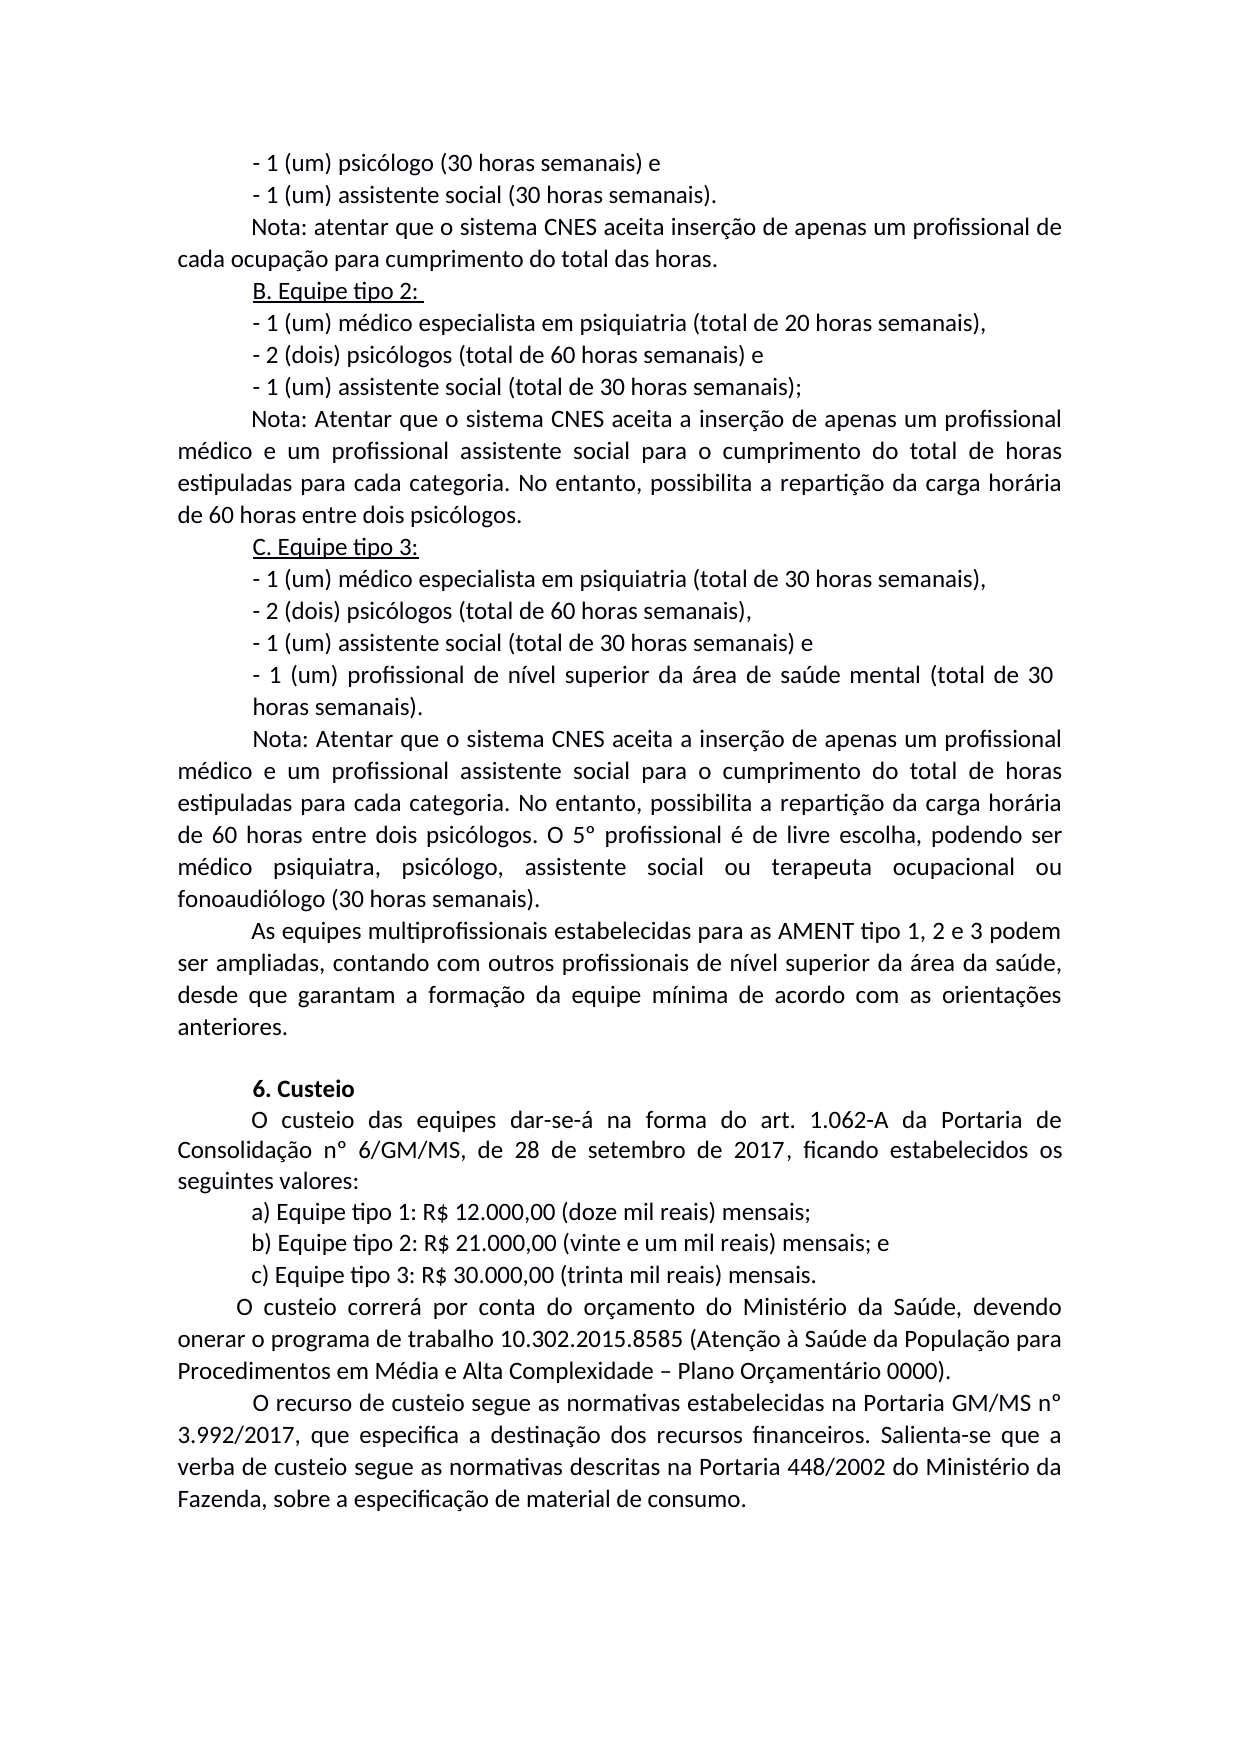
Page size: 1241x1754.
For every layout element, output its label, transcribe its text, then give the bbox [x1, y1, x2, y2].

text - 2 (dois) psicólogos (total de 60 horas semanais) e [252, 339, 1063, 370]
text a) Equipe tipo 1: R$ 12.000,00 (doze mil reais) mensais; [177, 1196, 1063, 1226]
text - 1 (um) assistente social (total de 30 horas semanais) e [177, 627, 1063, 658]
text 6. Custeio [177, 1073, 1063, 1104]
text - 2 (dois) psicólogos (total de 60 horas semanais), [177, 595, 1063, 626]
text As equipes multiprofissionais estabelecidas para as AMENT tipo 1, 2 e 3 podem ser ampliadas, contando com outros profissionais de nível superior da área da saúde, desde que garantam a formação da equipe mínima de acordo com as orientações anteriores. [177, 915, 1063, 1042]
text - 1 (um) psicólogo (30 horas semanais) e [252, 148, 1063, 178]
text O recurso de custeio segue as normativas estabelecidas na Portaria GM/MS nº 3.992/2017, que especifica a destinação dos recursos financeiros. Salienta-se que a verba de custeio segue as normativas descritas na Portaria 448/2002 do Ministério da Fazenda, sobre a especificação de material de consumo. [177, 1387, 1063, 1514]
text - 1 (um) médico especialista em psiquiatria (total de 20 horas semanais), [252, 307, 1063, 338]
text Nota: atentar que o sistema CNES aceita inserção de apenas um profissional de cada ocupação para cumprimento do total das horas. [177, 212, 1063, 274]
text O custeio das equipes dar-se-á na forma do art. 1.062-A da Portaria de Consolidação nº 6/GM/MS, de 28 de setembro de 2017, ficando estabelecidos os seguintes valores: [177, 1104, 1063, 1196]
text - 1 (um) profissional de nível superior da área de saúde mental (total de 30 horas semanais). [177, 659, 1063, 722]
text Nota: Atentar que o sistema CNES aceita a inserção de apenas um profissional médico e um profissional assistente social para o cumprimento do total de horas estipuladas para cada categoria. No entanto, possibilita a repartição da carga horária de 60 horas entre dois psicólogos. [177, 403, 1063, 530]
text O custeio correrá por conta do orçamento do Ministério da Saúde, devendo onerar o programa de trabalho 10.302.2015.8585 (Atenção à Saúde da População para Procedimentos em Média e Alta Complexidade – Plano Orçamentário 0000). [177, 1292, 1063, 1386]
text B. Equipe tipo 2: [252, 276, 1063, 306]
text - 1 (um) assistente social (total de 30 horas semanais); [252, 371, 1063, 402]
text c) Equipe tipo 3: R$ 30.000,00 (trinta mil reais) mensais. [177, 1259, 1063, 1290]
text - 1 (um) médico especialista em psiquiatria (total de 30 horas semanais), [177, 563, 1063, 594]
text C. Equipe tipo 3: [177, 531, 1063, 562]
text Nota: Atentar que o sistema CNES aceita a inserção de apenas um profissional médico e um profissional assistente social para o cumprimento do total de horas estipuladas para cada categoria. No entanto, possibilita a repartição da carga horária de 60 horas entre dois psicólogos. O 5º profissional é de livre escolha, podendo ser médico psiquiatra, psicólogo, assistente social ou terapeuta ocupacional ou fonoaudiólogo (30 horas semanais). [177, 723, 1063, 914]
text - 1 (um) assistente social (30 horas semanais). [252, 179, 1063, 210]
text b) Equipe tipo 2: R$ 21.000,00 (vinte e um mil reais) mensais; e [177, 1228, 1063, 1258]
